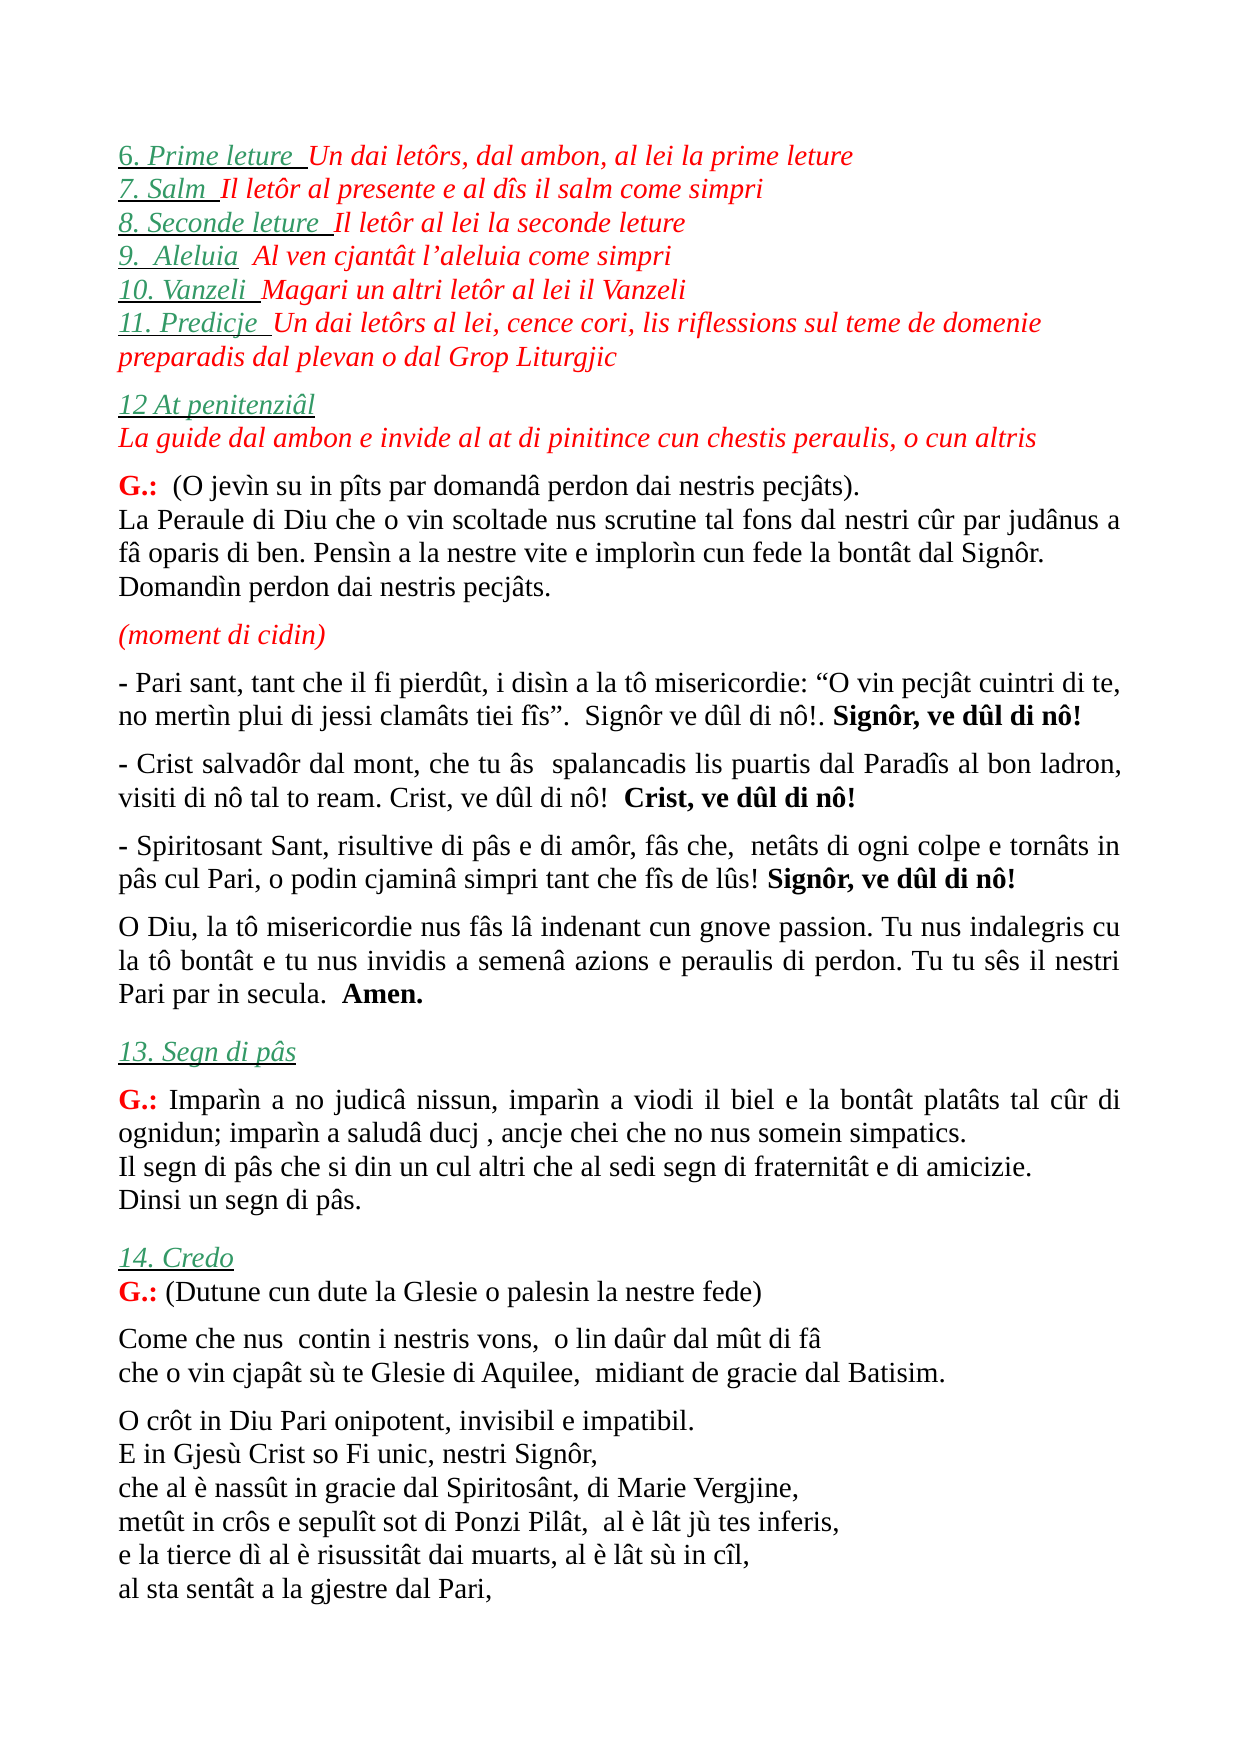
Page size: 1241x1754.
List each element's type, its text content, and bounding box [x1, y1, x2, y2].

text 10. Vanzeli Magari un altri letôr al lei il Vanzeli [118, 272, 1122, 306]
text 6. Prime leture Un dai letôrs, dal ambon, al lei la prime leture [118, 138, 1122, 171]
text - Crist salvadôr dal mont, che tu âs spalancadis lis puartis dal Paradîs al bon ladron, visiti di nô tal to ream. Crist, ve dûl di nô! Crist, ve dûl di nô! [118, 746, 1122, 813]
text E in Gjesù Crist so Fi unic, nestri Signôr, [118, 1437, 1122, 1470]
text che al è nassût in gracie dal Spiritosânt, di Marie Vergjine, [118, 1470, 1122, 1504]
text che o vin cjapât sù te Glesie di Aquilee, midiant de gracie dal Batisim. [118, 1355, 1122, 1389]
text La Peraule di Diu che o vin scoltade nus scrutine tal fons dal nestri cûr par judânus a fâ oparis di ben. Pensìn a la nestre vite e implorìn cun fede la bontât dal Signôr. [118, 502, 1122, 569]
text O crôt in Diu Pari onipotent, invisibil e impatibil. [118, 1403, 1122, 1437]
text - Pari sant, tant che il fi pierdût, i disìn a la tô misericordie: “O vin pecjât cuintri di te, no mertìn plui di jessi clamâts tiei fîs”. Signôr ve dûl di nô!. Signôr, ve dûl di nô! [118, 665, 1122, 732]
text 13. Segn di pâs [118, 1034, 1122, 1067]
text G.: Imparìn a no judicâ nissun, imparìn a viodi il biel e la bontât platâts tal cûr di ognidun; imparìn a saludâ ducj , ancje chei che no nus somein simpatics. [118, 1082, 1122, 1149]
text 12 At penitenziâl [118, 387, 1122, 421]
text G.: (Dutune cun dute la Glesie o palesin la nestre fede) [118, 1274, 1122, 1307]
text Domandìn perdon dai nestris pecjâts. [118, 569, 1122, 603]
text (moment di cidin) [118, 617, 1122, 651]
text metût in crôs e sepulît sot di Ponzi Pilât, al è lât jù tes inferis, [118, 1504, 1122, 1537]
text 8. Seconde leture Il letôr al lei la seconde leture [118, 205, 1122, 238]
text 14. Credo [118, 1240, 1122, 1274]
text Il segn di pâs che si din un cul altri che al sedi segn di fraternitât e di amicizie. [118, 1149, 1122, 1182]
text Come che nus contin i nestris vons, o lin daûr dal mût di fâ [118, 1322, 1122, 1355]
text 11. Predicje Un dai letôrs al lei, cence cori, lis riflessions sul teme de domenie preparadis dal plevan o dal Grop Liturgjic [118, 306, 1122, 373]
text O Diu, la tô misericordie nus fâs lâ indenant cun gnove passion. Tu nus indalegris cu la tô bontât e tu nus invidis a semenâ azions e peraulis di perdon. Tu tu sês il nestri Pari par in secula. Amen. [118, 909, 1122, 1010]
text 7. Salm Il letôr al presente e al dîs il salm come simpri [118, 171, 1122, 205]
text e la tierce dì al è risussitât dai muarts, al è lât sù in cîl, [118, 1537, 1122, 1571]
text G.: (O jevìn su in pîts par domandâ perdon dai nestris pecjâts). [118, 468, 1122, 502]
text 9. Aleluia Al ven cjantât l’aleluia come simpri [118, 238, 1122, 272]
text - Spiritosant Sant, risultive di pâs e di amôr, fâs che, netâts di ogni colpe e tornâts in pâs cul Pari, o podin cjaminâ simpri tant che fîs de lûs! Signôr, ve dûl di nô! [118, 828, 1122, 895]
text La guide dal ambon e invide al at di pinitince cun chestis peraulis, o cun altris [118, 421, 1122, 454]
text Dinsi un segn di pâs. [118, 1182, 1122, 1216]
text al sta sentât a la gjestre dal Pari, [118, 1571, 1122, 1604]
